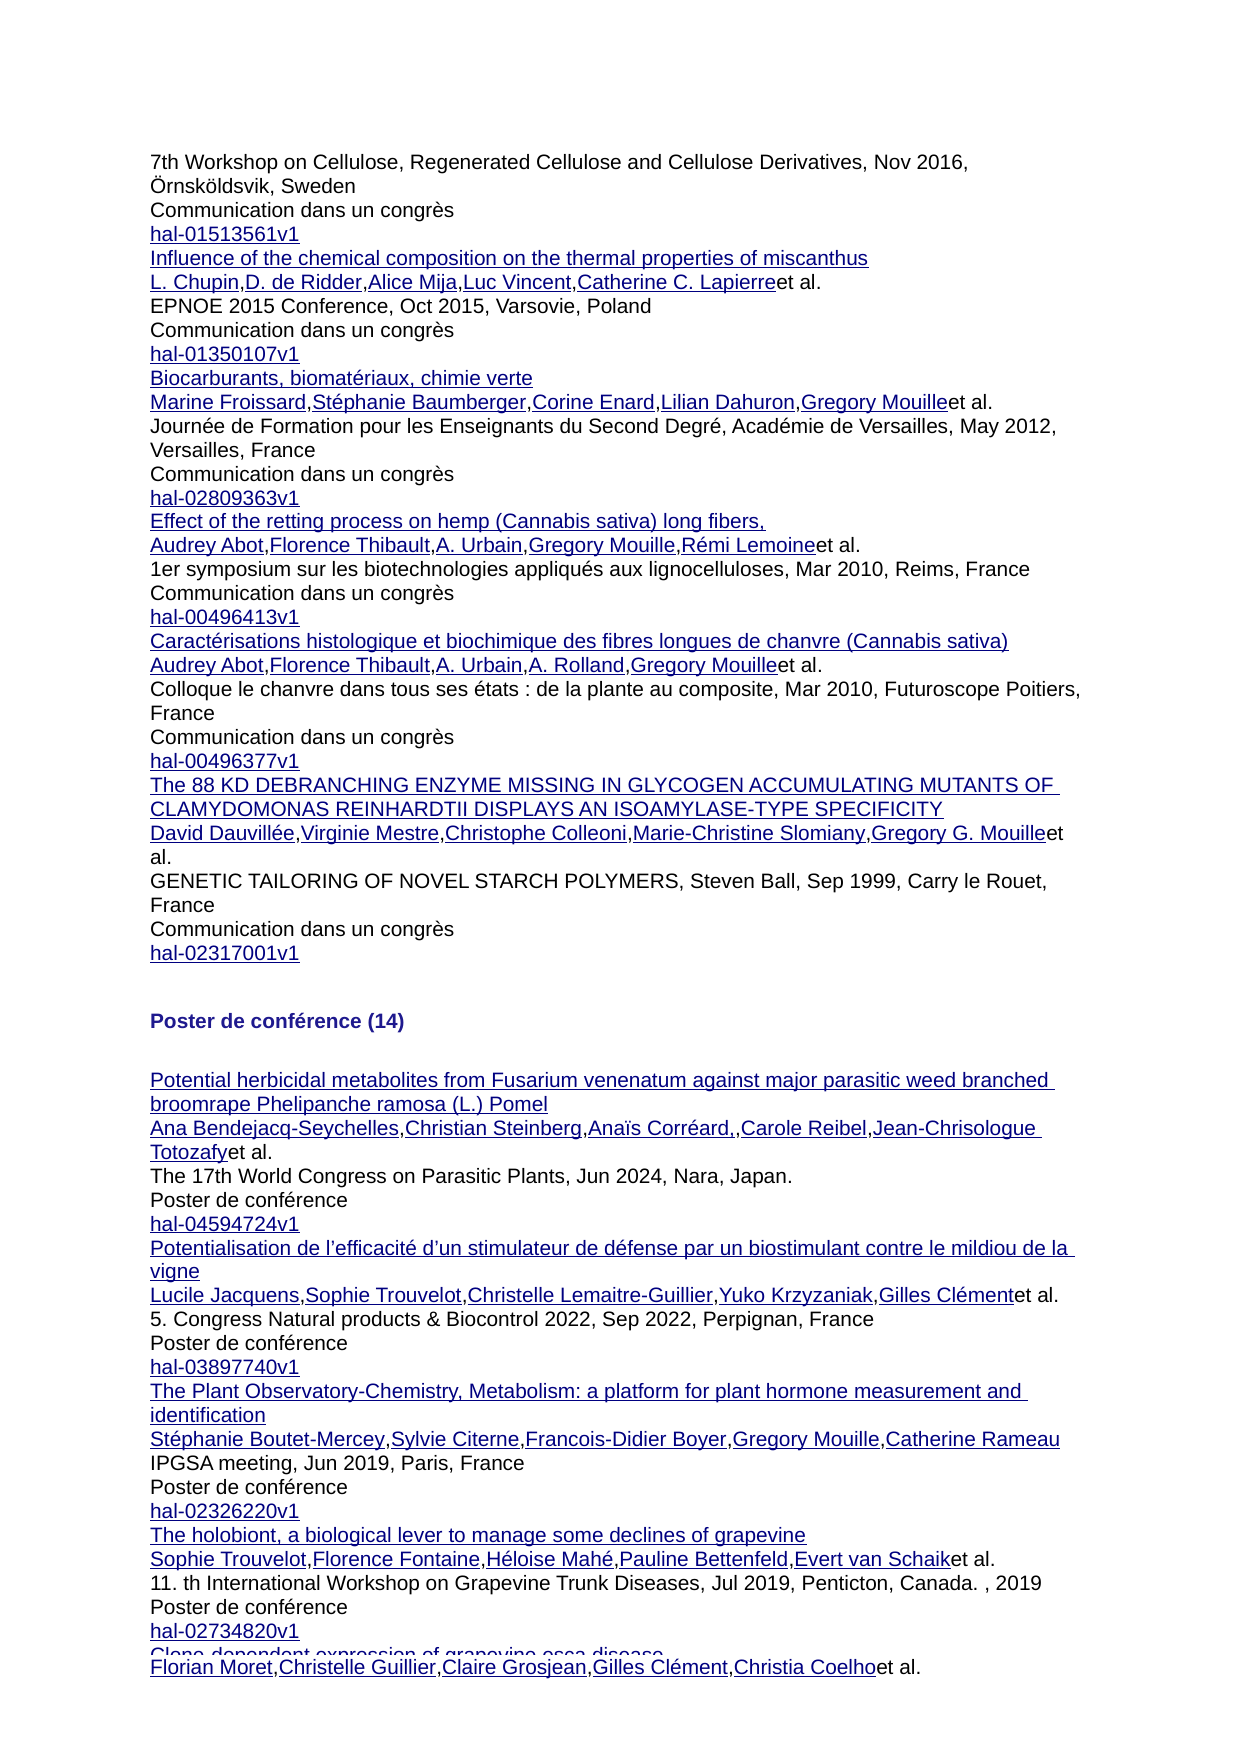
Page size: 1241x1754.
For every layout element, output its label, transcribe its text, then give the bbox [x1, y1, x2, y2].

table_cell The Plant Observatory-Chemistry, Metabolism: a platform for plant hormone measurement and identification Stéphanie Boutet-Mercey,Sylvie Citerne,Francois-Didier Boyer,Gregory Mouille,Catherine Rameau IPGSA meeting, Jun 2019, Paris, France Poster de conférence hal-02326220v1 [150, 1379, 1090, 1523]
table_cell The 88 KD DEBRANCHING ENZYME MISSING IN GLYCOGEN ACCUMULATING MUTANTS OF CLAMYDOMONAS REINHARDTII DISPLAYS AN ISOAMYLASE-TYPE SPECIFICITY David Dauvillée,Virginie Mestre,Christophe Colleoni,Marie-Christine Slomiany,Gregory G. Mouilleet al. GENETIC TAILORING OF NOVEL STARCH POLYMERS, Steven Ball, Sep 1999, Carry le Rouet, France Communication dans un congrès hal-02317001v1 [150, 773, 1090, 964]
table_header Potential herbicidal metabolites from Fusarium venenatum against major parasitic weed branched broomrape Phelipanche ramosa (L.) Pomel Ana Bendejacq-Seychelles,Christian Steinberg,Anaïs Corréard,,Carole Reibel,Jean-Chrisologue Totozafyet al. The 17th World Congress on Parasitic Plants, Jun 2024, Nara, Japan. Poster de conférence hal-04594724v1 [150, 1068, 1090, 1235]
subtitle Poster de conférence (14) [150, 1009, 1090, 1033]
table_cell Clone-dependent expression of grapevine esca disease Florian Moret,Christelle Guillier,Claire Grosjean,Gilles Clément,Christia Coelhoet al. [150, 1643, 1090, 1679]
table_cell Potentialisation de l’efficacité d’un stimulateur de défense par un biostimulant contre le mildiou de la vigne Lucile Jacquens,Sophie Trouvelot,Christelle Lemaitre-Guillier,Yuko Krzyzaniak,Gilles Clémentet al. 5. Congress Natural products & Biocontrol 2022, Sep 2022, Perpignan, France Poster de conférence hal-03897740v1 [150, 1235, 1090, 1379]
table_cell Biocarburants, biomatériaux, chimie verte Marine Froissard,Stéphanie Baumberger,Corine Enard,Lilian Dahuron,Gregory Mouilleet al. Journée de Formation pour les Enseignants du Second Degré, Académie de Versailles, May 2012, Versailles, France Communication dans un congrès hal-02809363v1 [150, 366, 1090, 509]
table_cell Influence of the chemical composition on the thermal properties of miscanthus L. Chupin,D. de Ridder,Alice Mija,Luc Vincent,Catherine C. Lapierreet al. EPNOE 2015 Conference, Oct 2015, Varsovie, Poland Communication dans un congrès hal-01350107v1 [150, 246, 1090, 366]
table_cell The holobiont, a biological lever to manage some declines of grapevine Sophie Trouvelot,Florence Fontaine,Héloise Mahé,Pauline Bettenfeld,Evert van Schaiket al. 11. th International Workshop on Grapevine Trunk Diseases, Jul 2019, Penticton, Canada. , 2019 Poster de conférence hal-02734820v1 [150, 1523, 1090, 1643]
table_cell Effect of the retting process on hemp (Cannabis sativa) long fibers, Audrey Abot,Florence Thibault,A. Urbain,Gregory Mouille,Rémi Lemoineet al. 1er symposium sur les biotechnologies appliqués aux lignocelluloses, Mar 2010, Reims, France Communication dans un congrès hal-00496413v1 [150, 509, 1090, 629]
table_cell Caractérisations histologique et biochimique des fibres longues de chanvre (Cannabis sativa) Audrey Abot,Florence Thibault,A. Urbain,A. Rolland,Gregory Mouilleet al. Colloque le chanvre dans tous ses états : de la plante au composite, Mar 2010, Futuroscope Poitiers, France Communication dans un congrès hal-00496377v1 [150, 629, 1090, 773]
table_cell 7th Workshop on Cellulose, Regenerated Cellulose and Cellulose Derivatives, Nov 2016, Örnsköldsvik, Sweden Communication dans un congrès hal-01513561v1 [150, 150, 1090, 246]
